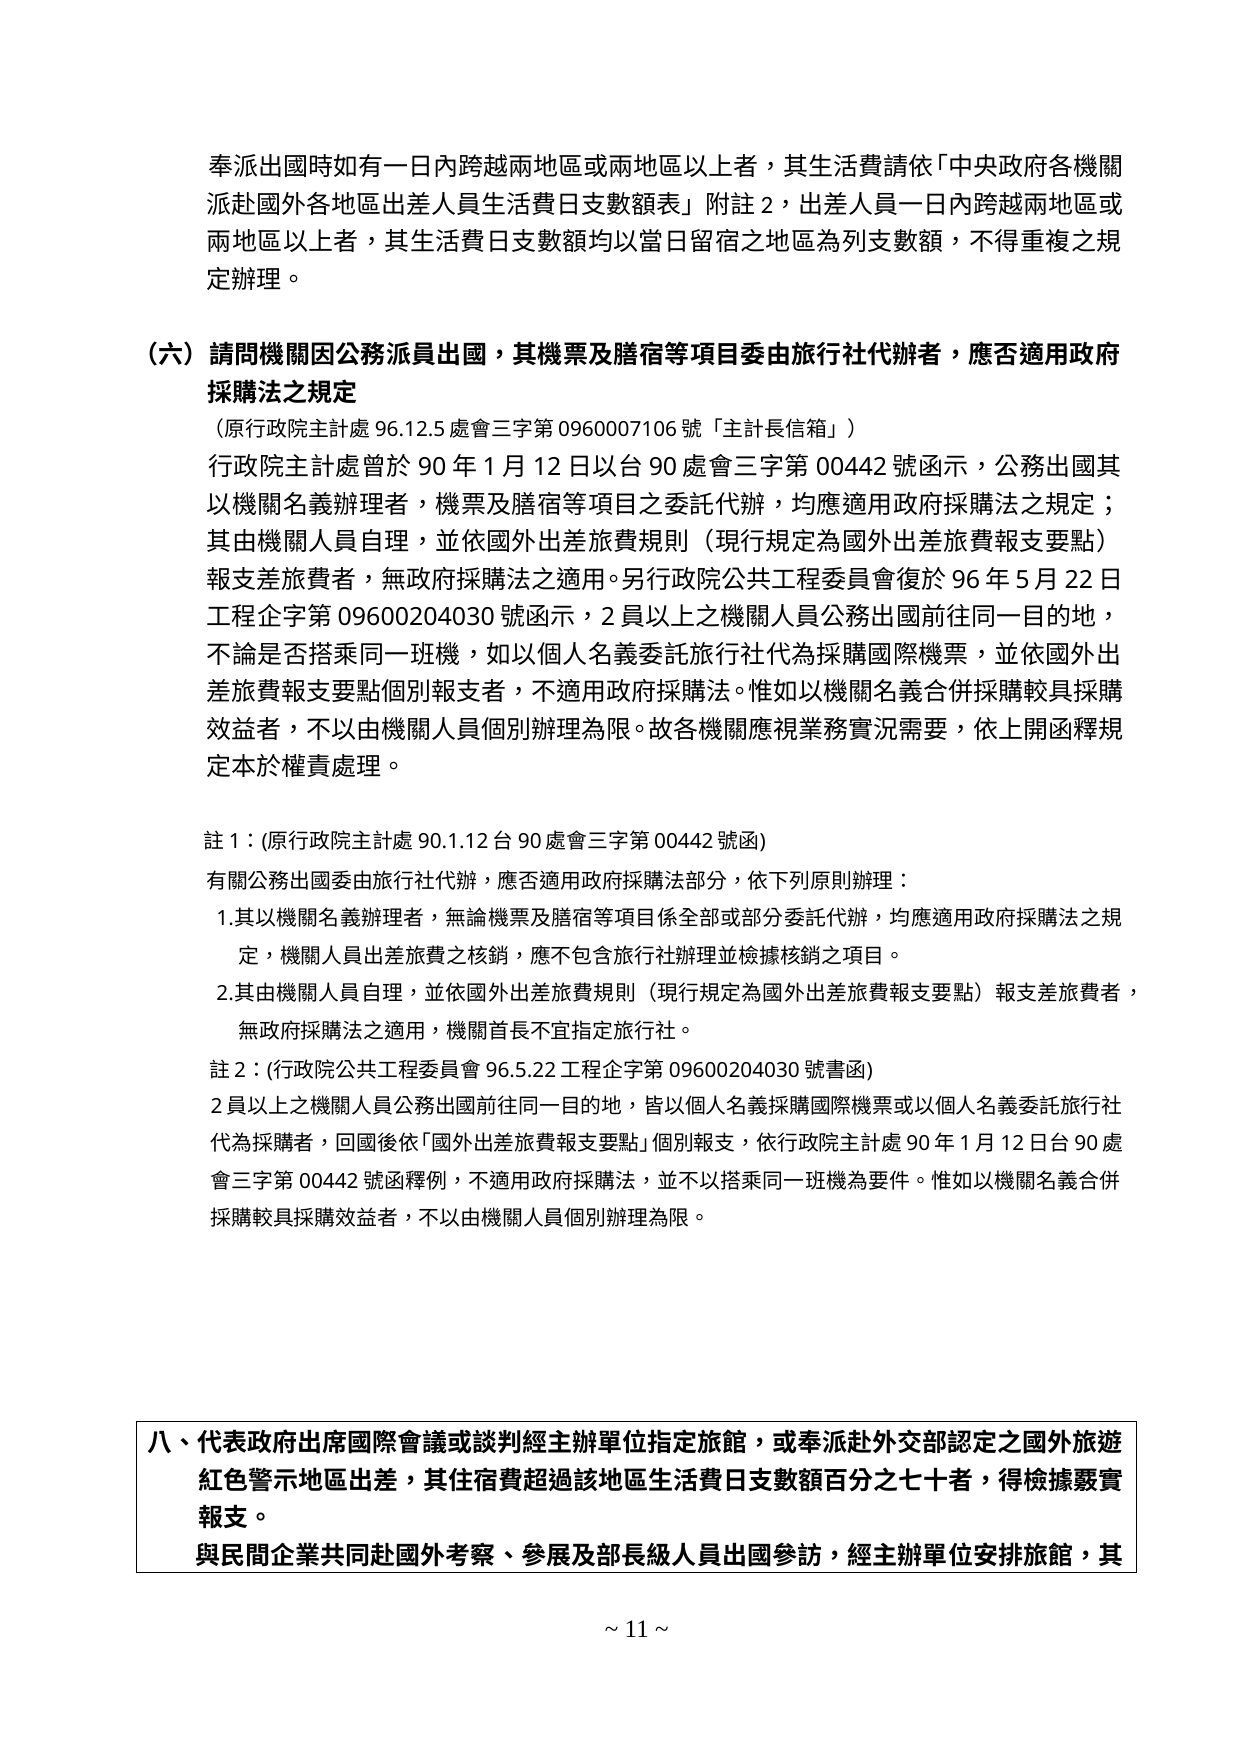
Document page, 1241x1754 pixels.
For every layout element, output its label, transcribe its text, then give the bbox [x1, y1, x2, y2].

text 有關公務出國委由旅行社代辦，應否適用政府採購法部分，依下列原則辦理： [206, 858, 1123, 896]
text 註2：(行政院公共工程委員會96.5.22工程企字第09600204030號書函) [209, 1046, 1123, 1083]
text （六）請問機關因公務派員出國，其機票及膳宿等項目委由旅行社代辦者，應否適用政府採購法之規定 [133, 333, 1123, 408]
table_header 八、代表政府出席國際會議或談判經主辦單位指定旅館，或奉派赴外交部認定之國外旅遊紅色警示地區出差，其住宿費超過該地區生活費日支數額百分之七十者，得檢據覈實報支。 與民間企業共同赴國外考察、參展及部長級人員出國參訪，經主辦單位安排旅館，其 [137, 1422, 1136, 1572]
text 2.其由機關人員自理，並依國外出差旅費規則（現行規定為國外出差旅費報支要點）報支差旅費者，無政府採購法之適用，機關首長不宜指定旅行社。 [216, 971, 1123, 1046]
text 2員以上之機關人員公務出國前往同一目的地，皆以個人名義採購國際機票或以個人名義委託旅行社代為採購者，回國後依「國外出差旅費報支要點」個別報支，依行政院主計處90年1月12日台90處會三字第00442號函釋例，不適用政府採購法，並不以搭乘同一班機為要件。惟如以機關名義合併採購較具採購效益者，不以由機關人員個別辦理為限。 [210, 1083, 1123, 1233]
text 奉派出國時如有一日內跨越兩地區或兩地區以上者，其生活費請依「中央政府各機關派赴國外各地區出差人員生活費日支數額表」附註2，出差人員一日內跨越兩地區或兩地區以上者，其生活費日支數額均以當日留宿之地區為列支數額，不得重複之規定辦理。 [207, 146, 1123, 296]
text （原行政院主計處96.12.5處會三字第0960007106號「主計長信箱」） [204, 408, 1123, 446]
text 註1：(原行政院主計處90.1.12台90處會三字第00442號函) [204, 821, 1123, 858]
text 1.其以機關名義辦理者，無論機票及膳宿等項目係全部或部分委託代辦，均應適用政府採購法之規定，機關人員出差旅費之核銷，應不包含旅行社辦理並檢據核銷之項目。 [216, 896, 1123, 971]
text 行政院主計處曾於90年1月12日以台90處會三字第00442號函示，公務出國其以機關名義辦理者，機票及膳宿等項目之委託代辦，均應適用政府採購法之規定；其由機關人員自理，並依國外出差旅費規則（現行規定為國外出差旅費報支要點）報支差旅費者，無政府採購法之適用。另行政院公共工程委員會復於96年5月22日工程企字第09600204030號函示，2員以上之機關人員公務出國前往同一目的地，不論是否搭乘同一班機，如以個人名義委託旅行社代為採購國際機票，並依國外出差旅費報支要點個別報支者，不適用政府採購法。惟如以機關名義合併採購較具採購效益者，不以由機關人員個別辦理為限。故各機關應視業務實況需要，依上開函釋規定本於權責處理。 [207, 446, 1123, 783]
